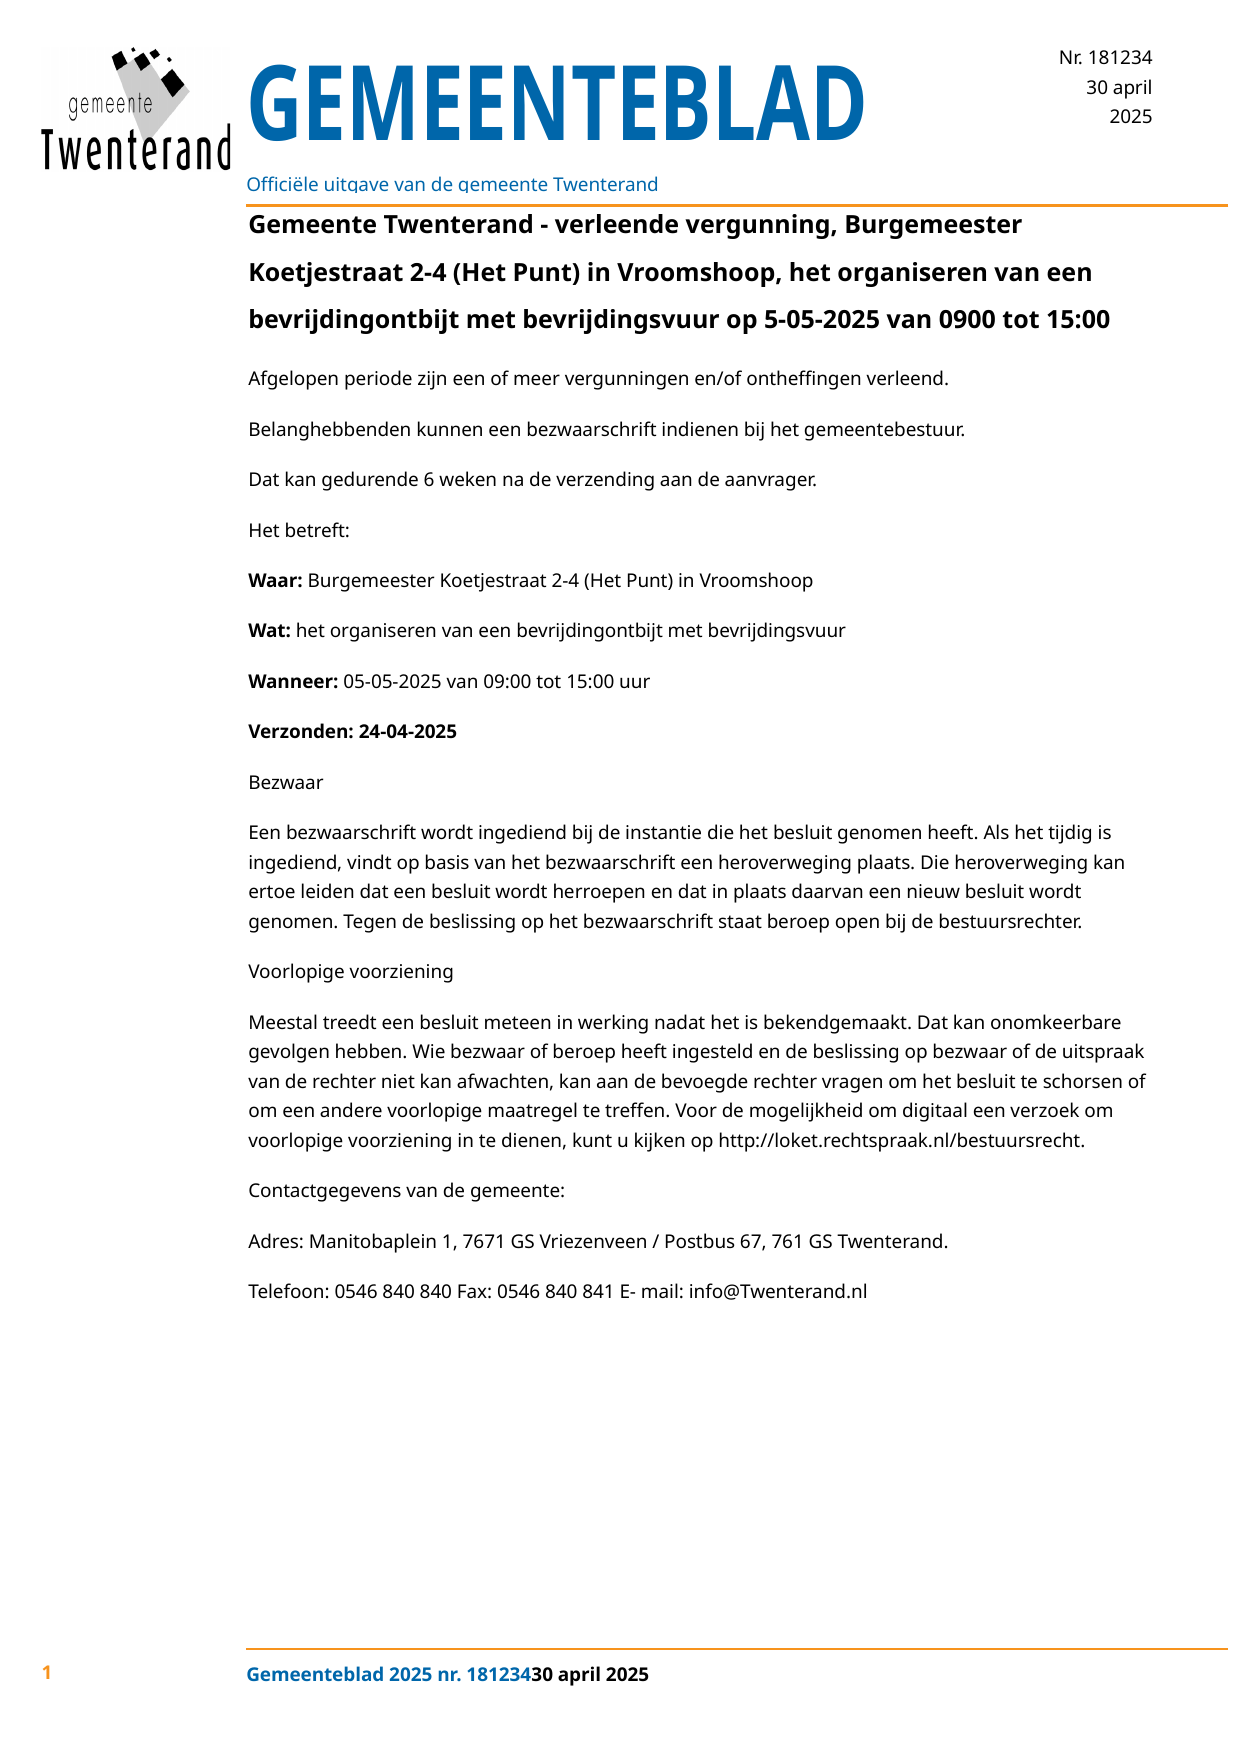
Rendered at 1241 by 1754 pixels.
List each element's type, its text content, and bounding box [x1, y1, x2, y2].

text Contactgegevens van de gemeente: [248, 1178, 1152, 1203]
text Adres: Manitobaplein 1, 7671 GS Vriezenveen / Postbus 67, 761 GS Twenterand. [248, 1228, 1152, 1254]
text Gemeente Twenterand - verleende vergunning, Burgemeester Koetjestraat 2-4 (Het Punt) in Vroomshoop, het organiseren van een bevrijdingontbijt met bevrijdingsvuur op 5-05-2025 van 0900 tot 15:00 [248, 207, 1152, 336]
text Voorlopige voorziening [248, 958, 1152, 984]
text Afgelopen periode zijn een of meer vergunningen en/of ontheffingen verleend. [248, 366, 1152, 391]
text Het betreft: [248, 517, 1152, 542]
text Wat: het organiseren van een bevrijdingontbijt met bevrijdingsvuur [248, 618, 1152, 643]
picture [41, 47, 231, 172]
text Meestal treedt een besluit meteen in werking nadat het is bekendgemaakt. Dat kan onomkeerbare gevolgen hebben. Wie bezwaar of beroep heeft ingesteld en de beslissing op bezwaar of de uitspraak van de rechter niet kan afwachten, kan aan de bevoegde rechter vragen om het besluit te schorsen of om een andere voorlopige maatregel te treffen. Voor de mogelijkheid om digitaal een verzoek om voorlopige voorziening in te dienen, kunt u kijken op http://loket.rechtspraak.nl/bestuursrecht. [248, 1009, 1152, 1153]
text Een bezwaarschrift wordt ingediend bij de instantie die het besluit genomen heeft. Als het tijdig is ingediend, vindt op basis van het bezwaarschrift een heroverweging plaats. Die heroverweging kan ertoe leiden dat een besluit wordt herroepen en dat in plaats daarvan een nieuw besluit wordt genomen. Tegen de beslissing op het bezwaarschrift staat beroep open bij de bestuursrechter. [248, 819, 1152, 934]
text Telefoon: 0546 840 840 Fax: 0546 840 841 E- mail: info@Twenterand.nl [248, 1278, 1152, 1304]
text Wanneer: 05-05-2025 van 09:00 tot 15:00 uur [248, 668, 1152, 694]
text Belanghebbenden kunnen een bezwaarschrift indienen bij het gemeentebestuur. [248, 416, 1152, 442]
text Verzonden: 24-04-2025 [248, 718, 1152, 744]
text Dat kan gedurende 6 weken na de verzending aan de aanvrager. [248, 466, 1152, 492]
text Waar: Burgemeester Koetjestraat 2-4 (Het Punt) in Vroomshoop [248, 567, 1152, 593]
text Bezwaar [248, 769, 1152, 794]
